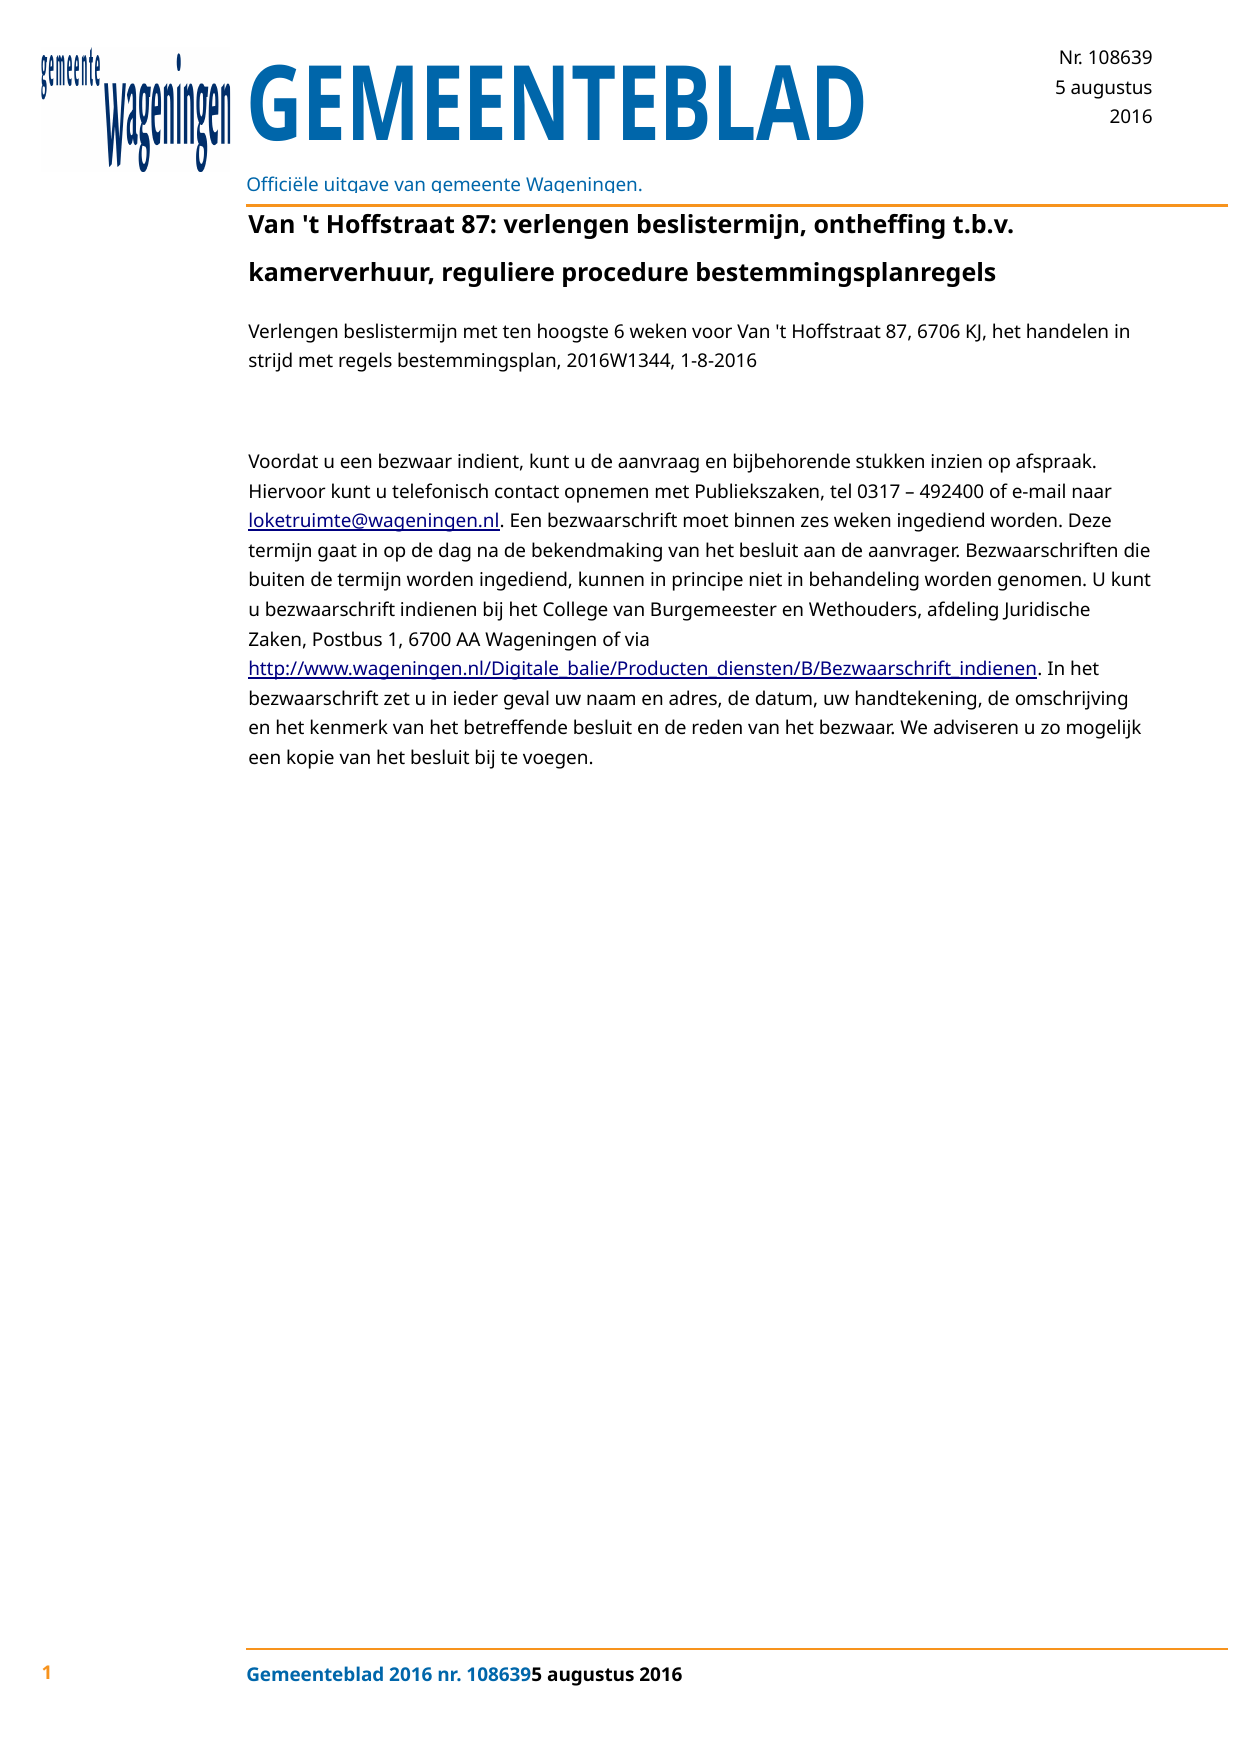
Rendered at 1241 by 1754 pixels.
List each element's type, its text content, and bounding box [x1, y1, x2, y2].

text Verlengen beslistermijn met ten hoogste 6 weken voor Van 't Hoffstraat 87, 6706 KJ, het handelen in strijd met regels bestemmingsplan, 2016W1344, 1-8-2016 [248, 318, 1152, 373]
picture [41, 47, 231, 172]
text Voordat u een bezwaar indient, kunt u de aanvraag en bijbehorende stukken inzien op afspraak. Hiervoor kunt u telefonisch contact opnemen met Publiekszaken, tel 0317 – 492400 of e-mail naar loketruimte@wageningen.nl. Een bezwaarschrift moet binnen zes weken ingediend worden. Deze termijn gaat in op de dag na de bekendmaking van het besluit aan de aanvrager. Bezwaarschriften die buiten de termijn worden ingediend, kunnen in principe niet in behandeling worden genomen. U kunt u bezwaarschrift indienen bij het College van Burgemeester en Wethouders, afdeling Juridische Zaken, Postbus 1, 6700 AA Wageningen of via http://www.wageningen.nl/Digitale_balie/Producten_diensten/B/Bezwaarschrift_indienen. In het bezwaarschrift zet u in ieder geval uw naam en adres, de datum, uw handtekening, de omschrijving en het kenmerk van het betreffende besluit en de reden van het bezwaar. We adviseren u zo mogelijk een kopie van het besluit bij te voegen. [248, 448, 1152, 770]
text Van 't Hoffstraat 87: verlengen beslistermijn, ontheffing t.b.v. kamerverhuur, reguliere procedure bestemmingsplanregels [248, 207, 1152, 288]
